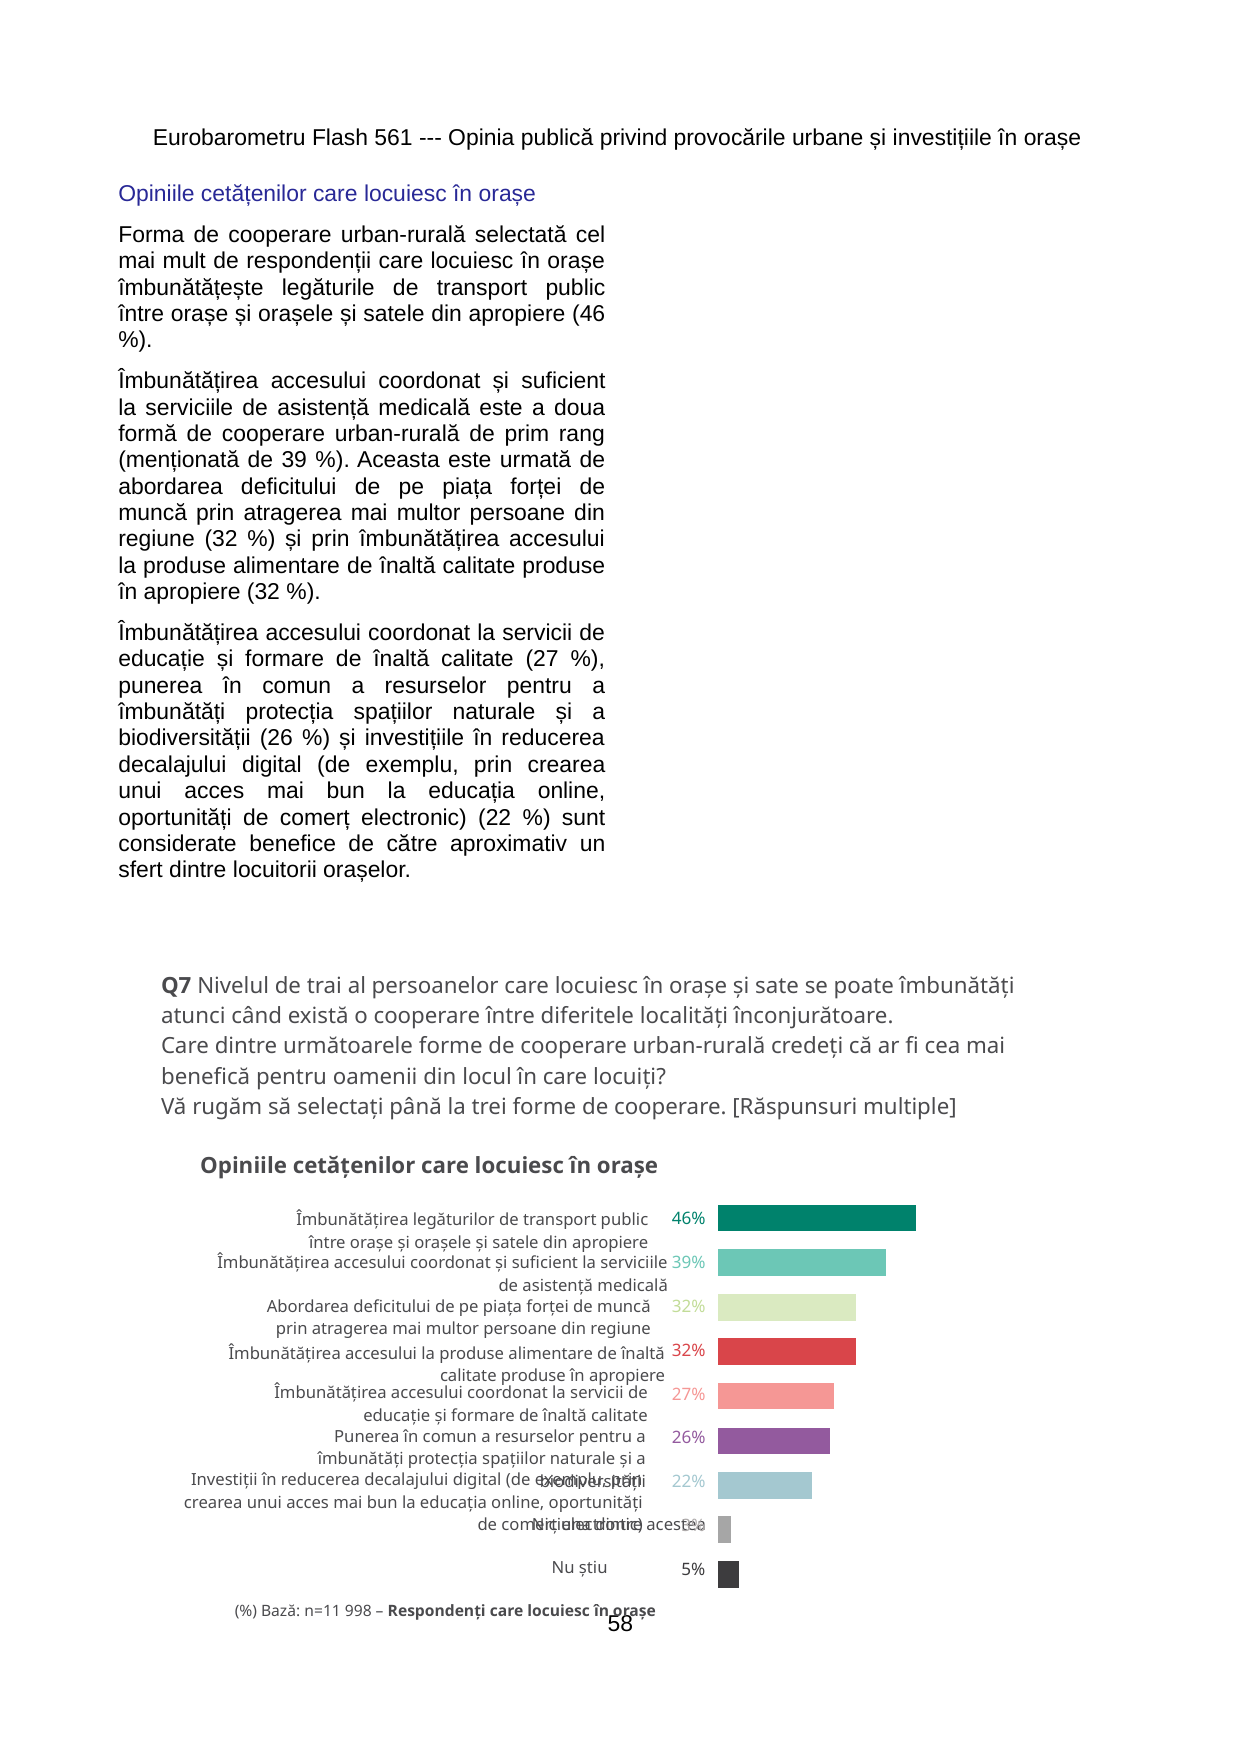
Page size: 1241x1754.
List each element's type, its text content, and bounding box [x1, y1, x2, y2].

text Îmbunătățirea accesului coordonat la servicii de educație și formare de înaltă calitate (27 %), punerea în comun a resurselor pentru a îmbunătăți protecția spațiilor naturale și a biodiversității (26 %) și investițiile în reducerea decalajului digital (de exemplu, prin crearea unui acces mai bun la educația online, oportunități de comerț electronic) (22 %) sunt considerate benefice de către aproximativ un sfert dintre locuitorii orașelor. [118, 619, 605, 882]
text Îmbunătățirea accesului coordonat și suficient la serviciile de asistență medicală este a doua formă de cooperare urban-rurală de prim rang (menționată de 39 %). Aceasta este urmată de abordarea deficitului de pe piața forței de muncă prin atragerea mai multor persoane din regiune (32 %) și prin îmbunătățirea accesului la produse alimentare de înaltă calitate produse în apropiere (32 %). [118, 367, 605, 604]
text Forma de cooperare urban-rurală selectată cel mai mult de respondenții care locuiesc în orașe îmbunătățește legăturile de transport public între orașe și orașele și satele din apropiere (46 %). [118, 221, 605, 353]
text Opiniile cetățenilor care locuiesc în orașe [118, 180, 605, 206]
